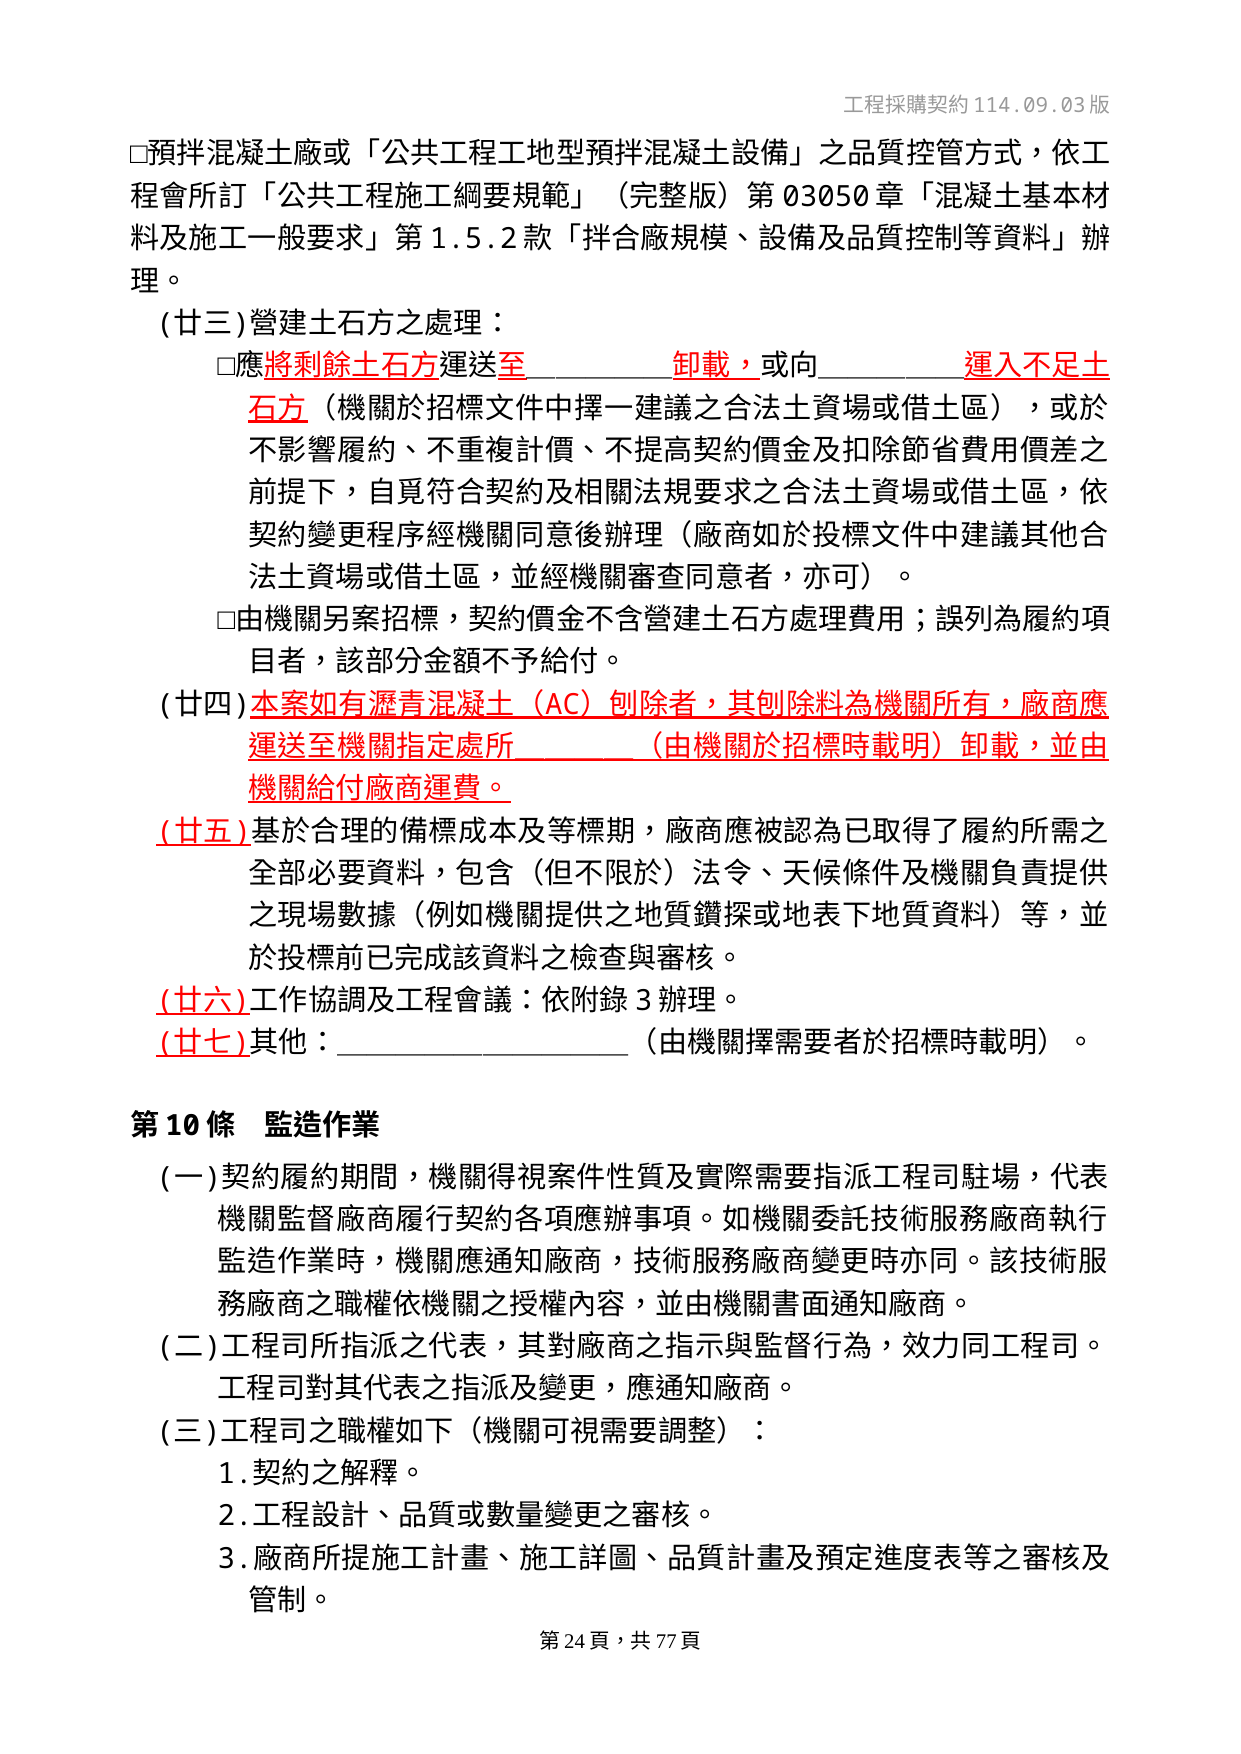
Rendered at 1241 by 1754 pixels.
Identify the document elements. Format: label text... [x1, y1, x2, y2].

text (三)工程司之職權如下（機關可視需要調整）： [156, 1407, 1110, 1449]
text 第10條 監造作業 [130, 1101, 1110, 1143]
text □預拌混凝土廠或「公共工程工地型預拌混凝土設備」之品質控管方式，依工程會所訂「公共工程施工綱要規範」（完整版）第03050章「混凝土基本材料及施工一般要求」第1.5.2款「拌合廠規模、設備及品質控制等資料」辦理。 [130, 130, 1110, 299]
text (廿三)營建土石方之處理： [156, 299, 1110, 342]
text (廿四)本案如有瀝青混凝土（AC）刨除者，其刨除料為機關所有，廠商應運送至機關指定處所＿＿＿＿（由機關於招標時載明）卸載，並由機關給付廠商運費。 [156, 680, 1110, 807]
text 2.工程設計、品質或數量變更之審核。 [217, 1492, 1110, 1534]
text □由機關另案招標，契約價金不含營建土石方處理費用；誤列為履約項目者，該部分金額不予給付。 [217, 596, 1110, 680]
text (廿五)基於合理的備標成本及等標期，廠商應被認為已取得了履約所需之全部必要資料，包含（但不限於）法令、天候條件及機關負責提供之現場數據（例如機關提供之地質鑽探或地表下地質資料）等，並於投標前已完成該資料之檢查與審核。 [156, 807, 1110, 977]
text 3.廠商所提施工計畫、施工詳圖、品質計畫及預定進度表等之審核及管制。 [217, 1534, 1110, 1619]
text (一)契約履約期間，機關得視案件性質及實際需要指派工程司駐場，代表機關監督廠商履行契約各項應辦事項。如機關委託技術服務廠商執行監造作業時，機關應通知廠商，技術服務廠商變更時亦同。該技術服務廠商之職權依機關之授權內容，並由機關書面通知廠商。 [156, 1153, 1110, 1322]
text 1.契約之解釋。 [217, 1449, 1110, 1492]
text (廿六)工作協調及工程會議：依附錄3辦理。 [156, 977, 1110, 1019]
text □應將剩餘土石方運送至＿＿＿＿＿卸載，或向＿＿＿＿＿運入不足土石方（機關於招標文件中擇一建議之合法土資場或借土區），或於不影響履約、不重複計價、不提高契約價金及扣除節省費用價差之前提下，自覓符合契約及相關法規要求之合法土資場或借土區，依契約變更程序經機關同意後辦理（廠商如於投標文件中建議其他合法土資場或借土區，並經機關審查同意者，亦可）。 [217, 342, 1110, 596]
text (二)工程司所指派之代表，其對廠商之指示與監督行為，效力同工程司。工程司對其代表之指派及變更，應通知廠商。 [156, 1322, 1110, 1407]
text (廿七)其他：＿＿＿＿＿＿＿＿＿＿（由機關擇需要者於招標時載明）。 [156, 1019, 1110, 1061]
